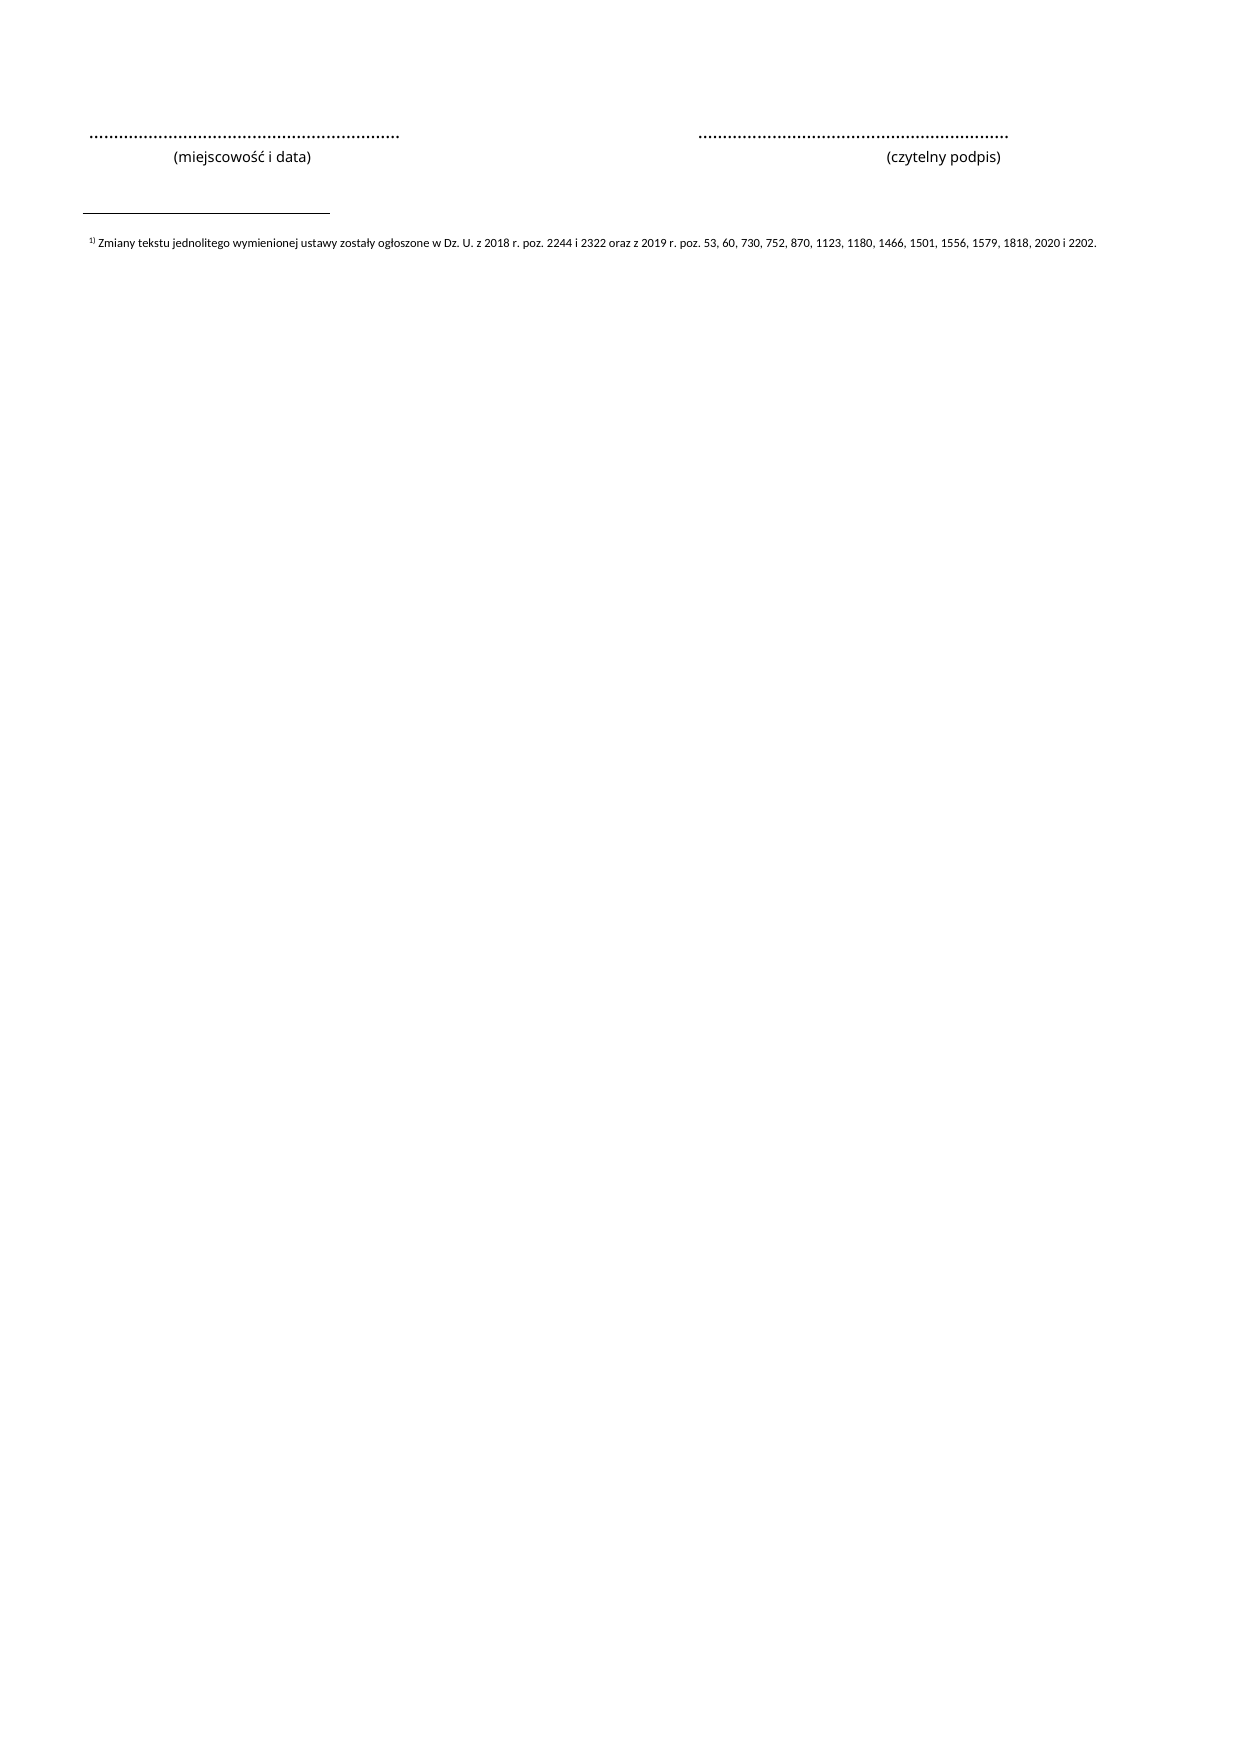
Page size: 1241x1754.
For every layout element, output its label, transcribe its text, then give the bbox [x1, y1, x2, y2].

text (miejscowość i data) (czytelny podpis) [89, 147, 1137, 167]
text ……………………………………………………… ……………………………………………………… [89, 118, 1137, 143]
text 1) Zmiany tekstu jednolitego wymienionej ustawy zostały ogłoszone w Dz. U. z 2018 r. poz. 2244 i 2322 oraz z 2019 r. poz. 53, 60, 730, 752, 870, 1123, 1180, 1466, 1501, 1556, 1579, 1818, 2020 i 2202. [89, 236, 1137, 251]
